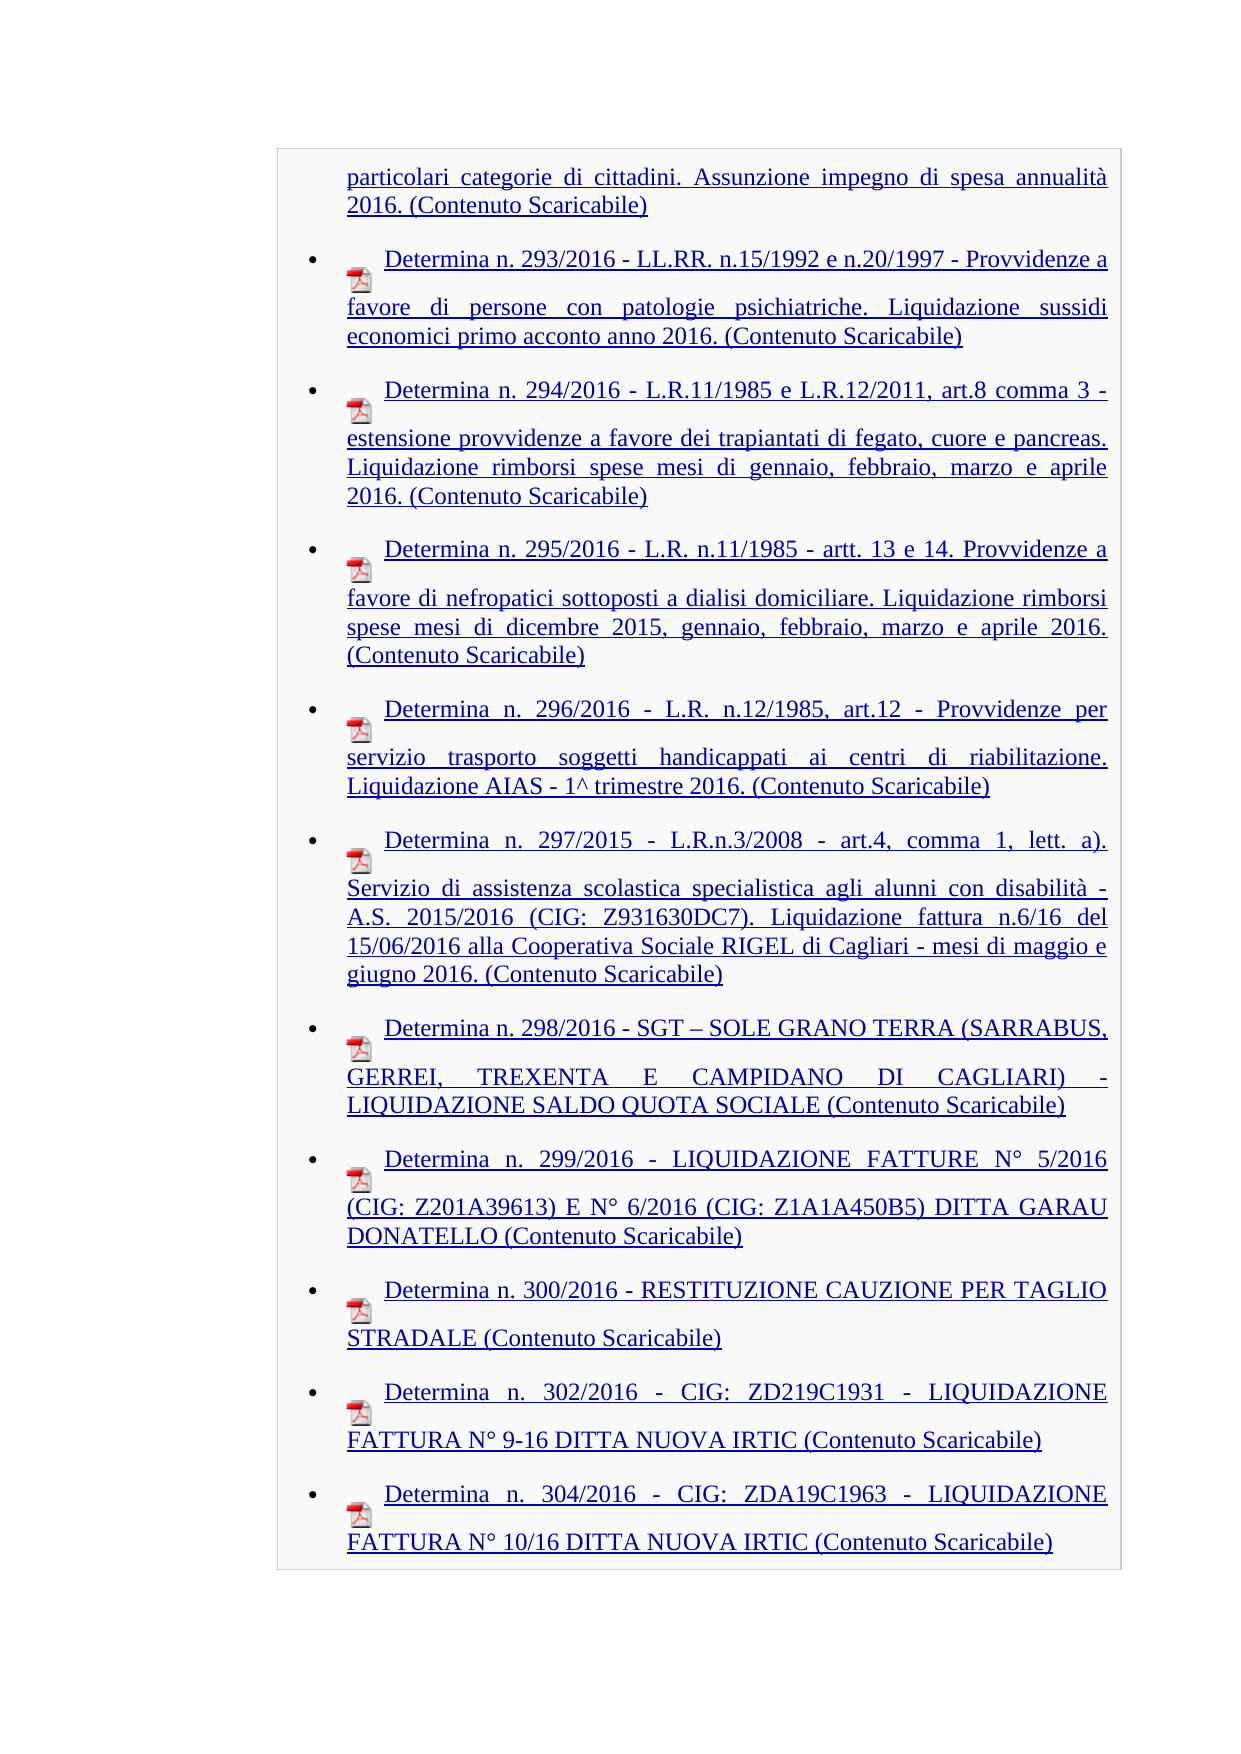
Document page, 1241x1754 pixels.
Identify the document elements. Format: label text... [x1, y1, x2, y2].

list Determina n. 294/2016 - L.R.11/1985 e L.R.12/2011, art.8 comma 3 - estensione provvidenze a favore dei trapiantati di fegato, cuore e pancreas. Liquidazione rimborsi spese mesi di gennaio, febbraio, marzo e aprile 2016. (Contenuto Scaricabile) [278, 361, 1120, 509]
list Determina n. 297/2015 - L.R.n.3/2008 - art.4, comma 1, lett. a). Servizio di assistenza scolastica specialistica agli alunni con disabilità - A.S. 2015/2016 (CIG: Z931630DC7). Liquidazione fattura n.6/16 del 15/06/2016 alla Cooperativa Sociale RIGEL di Cagliari - mesi di maggio e giugno 2016. (Contenuto Scaricabile) [278, 811, 1120, 988]
list Determina n. 302/2016 - CIG: ZD219C1931 - LIQUIDAZIONE FATTURA N° 9-16 DITTA NUOVA IRTIC (Contenuto Scaricabile) [278, 1363, 1120, 1454]
list Determina n. 304/2016 - CIG: ZDA19C1963 - LIQUIDAZIONE FATTURA N° 10/16 DITTA NUOVA IRTIC (Contenuto Scaricabile) [278, 1465, 1120, 1569]
list Determina n. 293/2016 - LL.RR. n.15/1992 e n.20/1997 - Provvidenze a favore di persone con patologie psichiatriche. Liquidazione sussidi economici primo acconto anno 2016. (Contenuto Scaricabile) [278, 230, 1120, 350]
list Determina n. 300/2016 - RESTITUZIONE CAUZIONE PER TAGLIO STRADALE (Contenuto Scaricabile) [278, 1261, 1120, 1352]
list particolari categorie di cittadini. Assunzione impegno di spesa annualità 2016. (Contenuto Scaricabile) [278, 149, 1120, 219]
list Determina n. 295/2016 - L.R. n.11/1985 - artt. 13 e 14. Provvidenze a favore di nefropatici sottoposti a dialisi domiciliare. Liquidazione rimborsi spese mesi di dicembre 2015, gennaio, febbraio, marzo e aprile 2016. (Contenuto Scaricabile) [278, 521, 1120, 669]
list Determina n. 298/2016 - SGT – SOLE GRANO TERRA (SARRABUS, GERREI, TREXENTA E CAMPIDANO DI CAGLIARI) - LIQUIDAZIONE SALDO QUOTA SOCIALE (Contenuto Scaricabile) [278, 999, 1120, 1119]
list Determina n. 299/2016 - LIQUIDAZIONE FATTURE N° 5/2016 (CIG: Z201A39613) E N° 6/2016 (CIG: Z1A1A450B5) DITTA GARAU DONATELLO (Contenuto Scaricabile) [278, 1130, 1120, 1250]
list Determina n. 296/2016 - L.R. n.12/1985, art.12 - Provvidenze per servizio trasporto soggetti handicappati ai centri di riabilitazione. Liquidazione AIAS - 1^ trimestre 2016. (Contenuto Scaricabile) [278, 680, 1120, 800]
